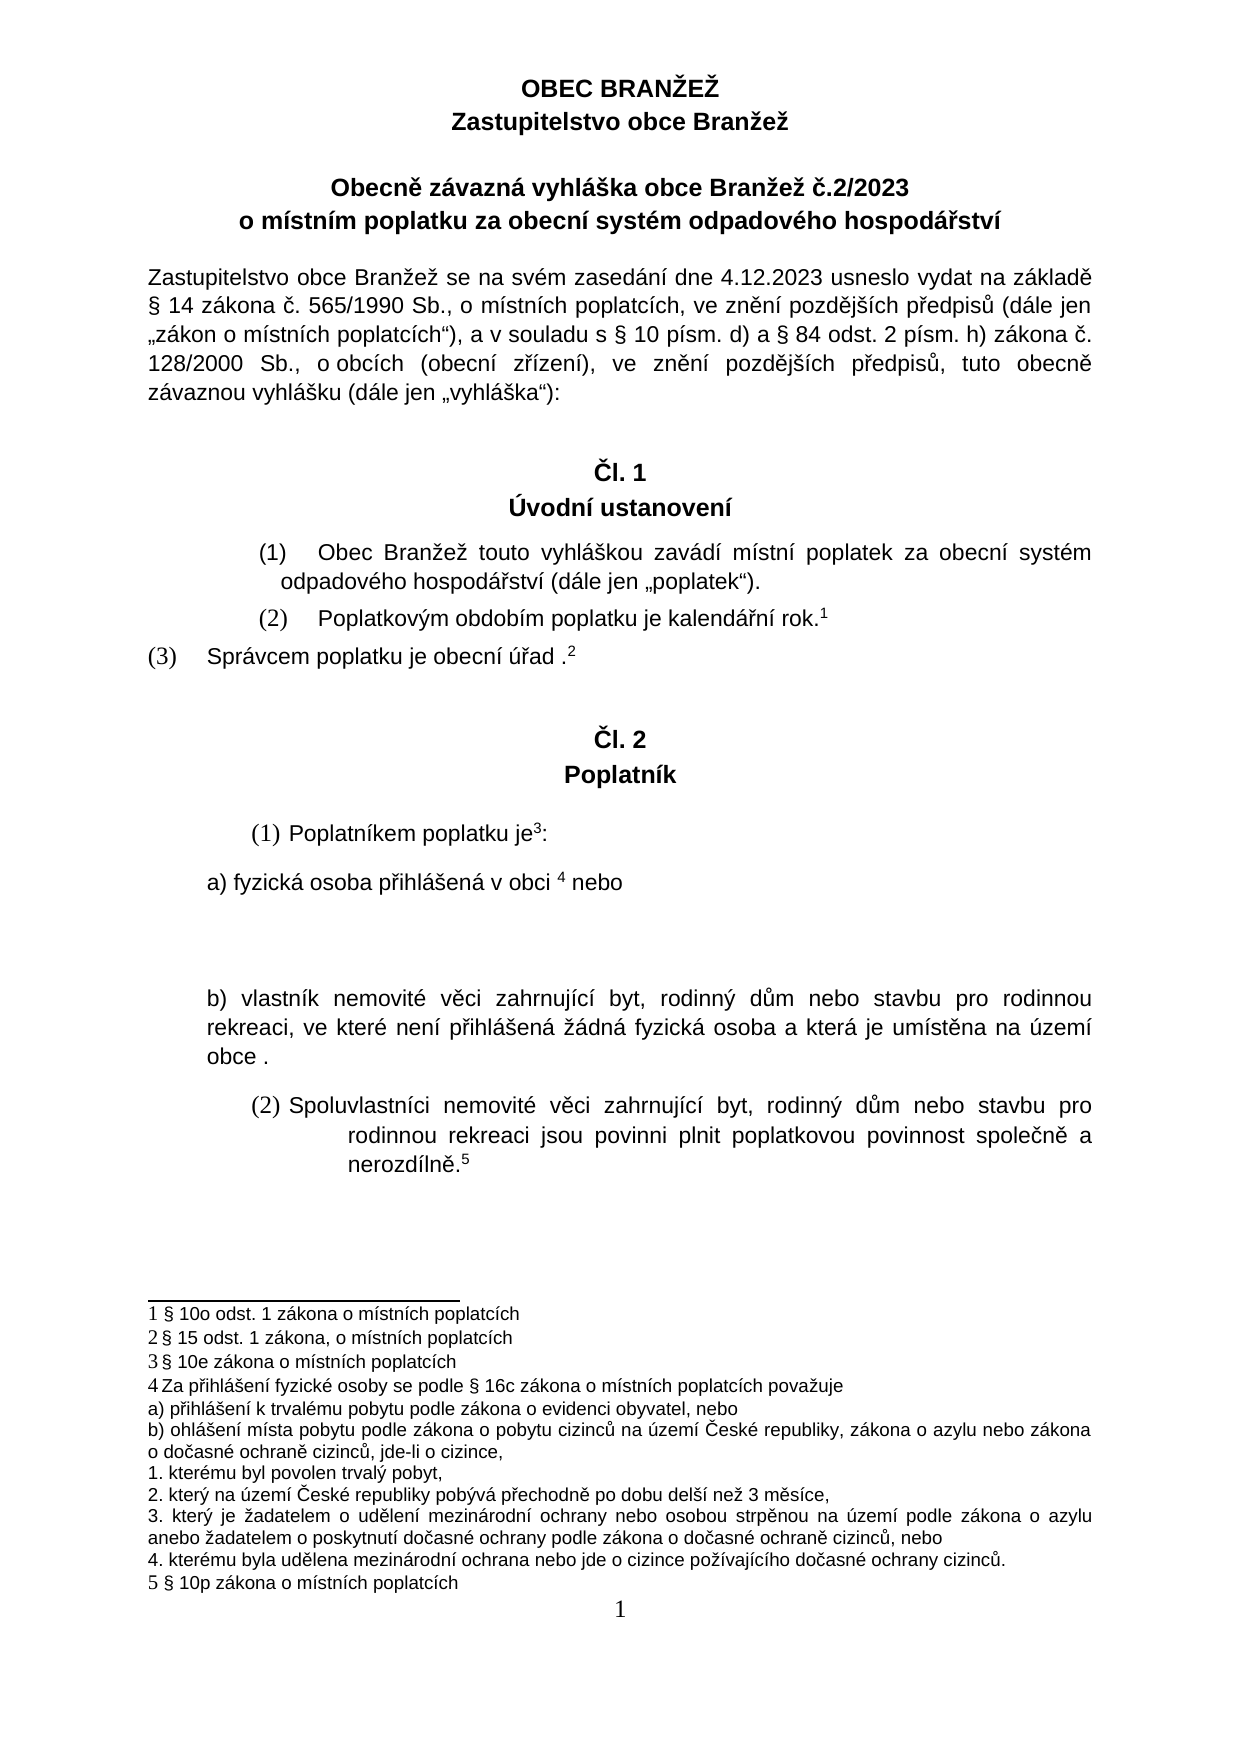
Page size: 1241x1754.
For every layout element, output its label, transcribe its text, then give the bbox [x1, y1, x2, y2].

list Poplatníkem poplatku je: [251, 818, 1093, 847]
text a) přihlášení k trvalému pobytu podle zákona o evidenci obyvatel, nebo [148, 1397, 1093, 1419]
text 3. který je žadatelem o udělení mezinárodní ochrany nebo osobou strpěnou na území podle zákona o azylu anebo žadatelem o poskytnutí dočasné ochrany podle zákona o dočasné ochraně cizinců, nebo [148, 1505, 1093, 1548]
text OBEC BRANŽEŽ [148, 74, 1093, 102]
list Poplatkovým obdobím poplatku je kalendářní rok. [221, 603, 1093, 632]
text Úvodní ustanovení [148, 493, 1093, 522]
list Správcem poplatku je obecní úřad . [148, 641, 1093, 669]
text o místním poplatku za obecní systém odpadového hospodářství [148, 206, 1093, 234]
text Zastupitelstvo obce Branžež [148, 107, 1093, 136]
list § 15 odst. 1 zákona, o místních poplatcích [148, 1325, 1093, 1349]
list § 10o odst. 1 zákona o místních poplatcích [148, 1301, 1093, 1325]
text b) vlastník nemovité věci zahrnující byt, rodinný dům nebo stavbu pro rodinnou rekreaci, ve které není přihlášená žádná fyzická osoba a která je umístěna na území obce . [207, 985, 1093, 1069]
text Čl. 1 [148, 458, 1093, 487]
text Obecně závazná vyhláška obce Branžež č.2/2023 [148, 173, 1093, 202]
text Zastupitelstvo obce Branžež se na svém zasedání dne 4.12.2023 usneslo vydat na základě § 14 zákona č. 565/1990 Sb., o místních poplatcích, ve znění pozdějších předpisů (dále jen „zákon o místních poplatcích“), a v souladu s § 10 písm. d) a § 84 odst. 2 písm. h) zákona č. 128/2000 Sb., o obcích (obecní zřízení), ve znění pozdějších předpisů, tuto obecně závaznou vyhlášku (dále jen „vyhláška“): [148, 263, 1093, 406]
text a) fyzická osoba přihlášená v obci nebo [148, 868, 1093, 895]
text Poplatník [148, 760, 1093, 789]
list § 10p zákona o místních poplatcích [148, 1570, 1093, 1594]
list Spoluvlastníci nemovité věci zahrnující byt, rodinný dům nebo stavbu pro rodinnou rekreaci jsou povinni plnit poplatkovou povinnost společně a nerozdílně. [251, 1091, 1093, 1177]
text Za přihlášení fyzické osoby se podle § 16c zákona o místních poplatcích považuje [148, 1373, 1093, 1397]
text 4. kterému byla udělena mezinárodní ochrana nebo jde o cizince požívajícího dočasné ochrany cizinců. [148, 1548, 1093, 1570]
list § 10e zákona o místních poplatcích [148, 1349, 1093, 1373]
text Čl. 2 [148, 725, 1093, 754]
text 1. kterému byl povolen trvalý pobyt, [148, 1462, 1093, 1484]
text b) ohlášení místa pobytu podle zákona o pobytu cizinců na území České republiky, zákona o azylu nebo zákona o dočasné ochraně cizinců, jde-li o cizince, [148, 1419, 1093, 1462]
list Obec Branžež touto vyhláškou zavádí místní poplatek za obecní systém odpadového hospodářství (dále jen „poplatek“). [221, 539, 1093, 594]
text 2. který na území České republiky pobývá přechodně po dobu delší než 3 měsíce, [148, 1484, 1093, 1505]
